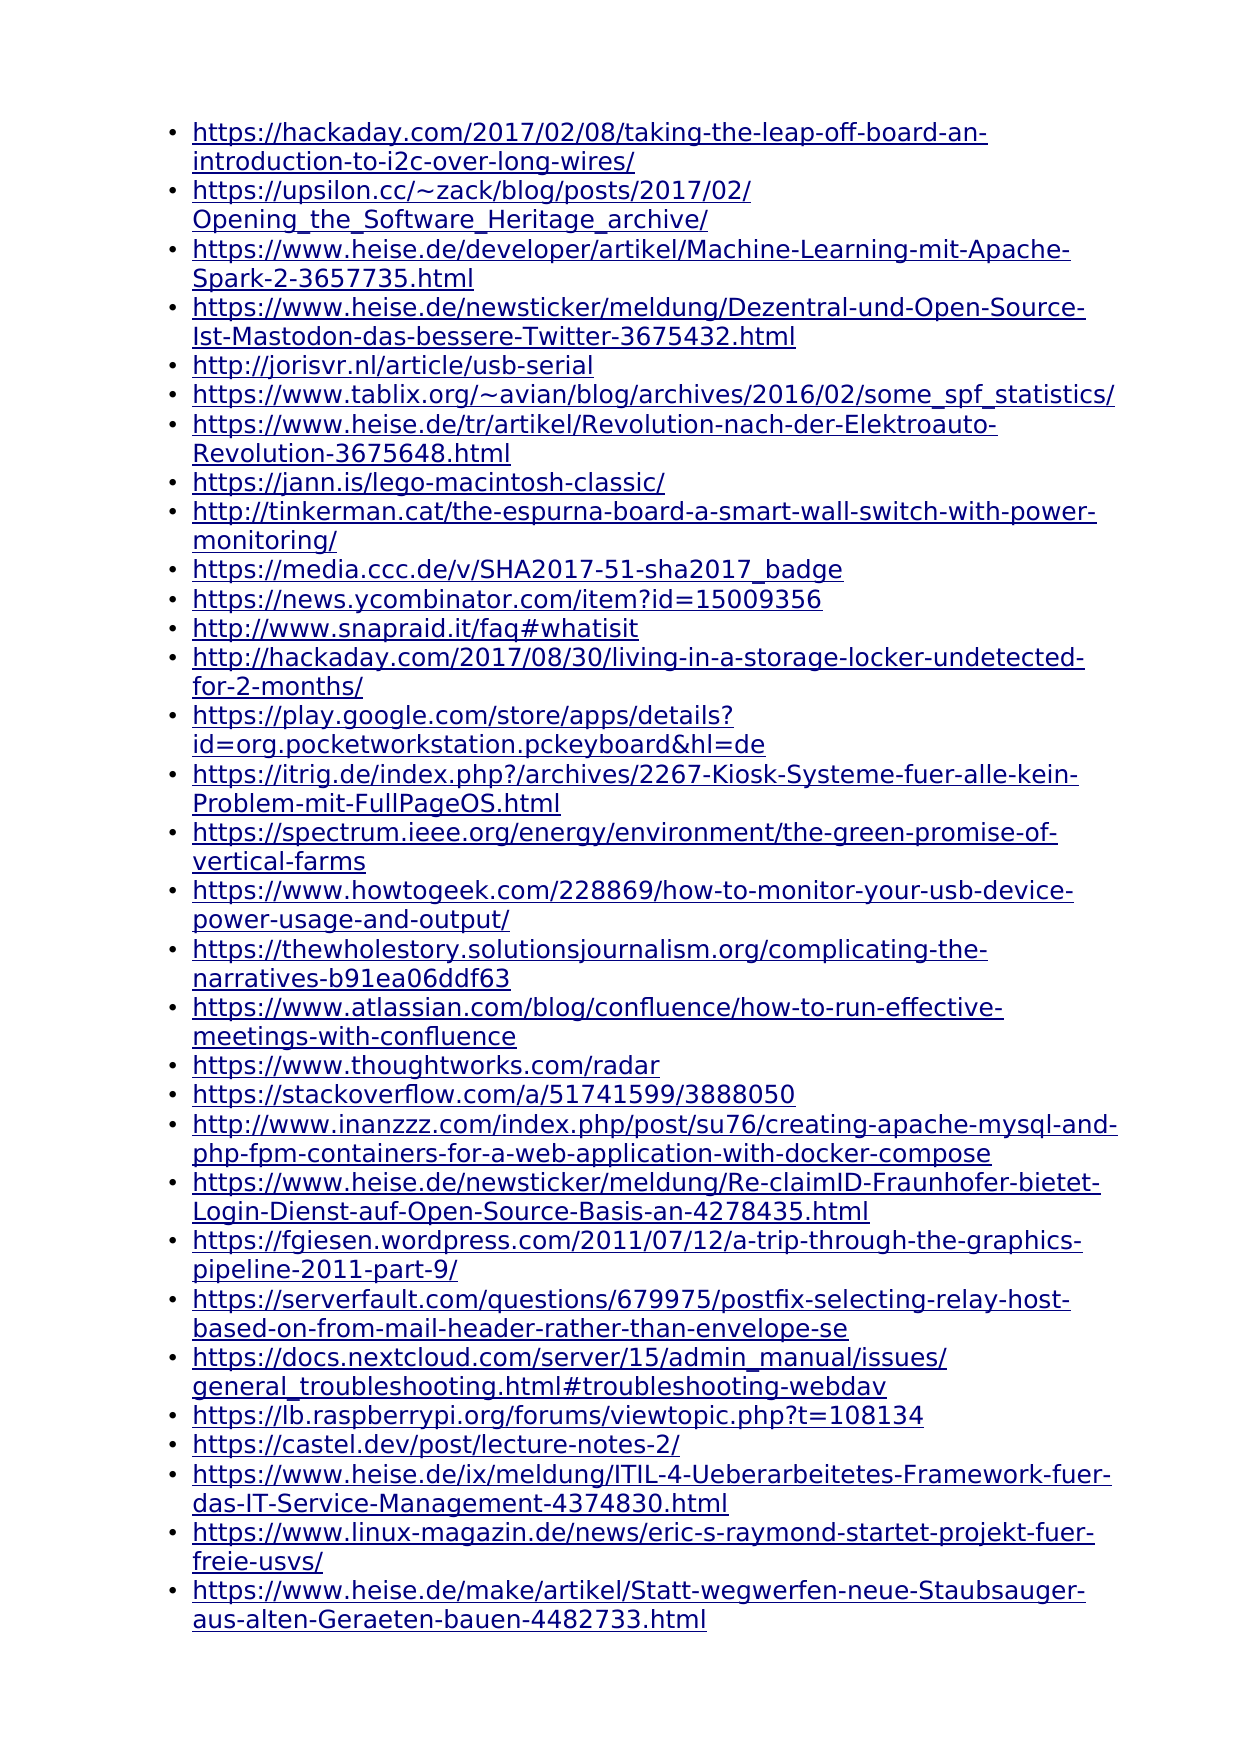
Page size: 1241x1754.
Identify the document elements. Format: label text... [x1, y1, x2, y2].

list http://www.inanzzz.com/index.php/post/su76/creating-apache-mysql-and-php-fpm-containers-for-a-web-application-with-docker-compose [177, 1110, 1122, 1168]
list https://itrig.de/index.php?/archives/2267-Kiosk-Systeme-fuer-alle-kein-Problem-mit-FullPageOS.html [177, 760, 1122, 818]
list http://jorisvr.nl/article/usb-serial [177, 351, 1122, 381]
list https://www.thoughtworks.com/radar [177, 1051, 1122, 1081]
list https://www.heise.de/developer/artikel/Machine-Learning-mit-Apache-Spark-2-3657735.html [177, 235, 1122, 293]
list https://media.ccc.de/v/SHA2017-51-sha2017_badge [177, 556, 1122, 585]
list https://news.ycombinator.com/item?id=15009356 [177, 585, 1122, 614]
list http://hackaday.com/2017/08/30/living-in-a-storage-locker-undetected-for-2-months/ [177, 643, 1122, 701]
list https://hackaday.com/2017/02/08/taking-the-leap-off-board-an-introduction-to-i2c-over-long-wires/ [177, 118, 1122, 176]
list https://www.heise.de/ix/meldung/ITIL-4-Ueberarbeitetes-Framework-fuer-das-IT-Service-Management-4374830.html [177, 1460, 1122, 1518]
list https://lb.raspberrypi.org/forums/viewtopic.php?t=108134 [177, 1401, 1122, 1431]
list https://docs.nextcloud.com/server/15/admin_manual/issues/general_troubleshooting.html#troubleshooting-webdav [177, 1343, 1122, 1401]
list https://www.linux-magazin.de/news/eric-s-raymond-startet-projekt-fuer-freie-usvs/ [177, 1518, 1122, 1576]
list https://spectrum.ieee.org/energy/environment/the-green-promise-of-vertical-farms [177, 818, 1122, 876]
list https://fgiesen.wordpress.com/2011/07/12/a-trip-through-the-graphics-pipeline-2011-part-9/ [177, 1226, 1122, 1285]
list https://serverfault.com/questions/679975/postfix-selecting-relay-host-based-on-from-mail-header-rather-than-envelope-se [177, 1285, 1122, 1343]
list https://play.google.com/store/apps/details?id=org.pocketworkstation.pckeyboard&hl=de [177, 701, 1122, 760]
list https://www.heise.de/newsticker/meldung/Re-claimID-Fraunhofer-bietet-Login-Dienst-auf-Open-Source-Basis-an-4278435.html [177, 1168, 1122, 1226]
list https://jann.is/lego-macintosh-classic/ [177, 468, 1122, 497]
list https://www.atlassian.com/blog/confluence/how-to-run-effective-meetings-with-confluence [177, 993, 1122, 1051]
list https://www.heise.de/make/artikel/Statt-wegwerfen-neue-Staubsauger-aus-alten-Geraeten-bauen-4482733.html [177, 1576, 1122, 1635]
list https://www.heise.de/tr/artikel/Revolution-nach-der-Elektroauto-Revolution-3675648.html [177, 410, 1122, 468]
list https://thewholestory.solutionsjournalism.org/complicating-the-narratives-b91ea06ddf63 [177, 935, 1122, 993]
list https://www.howtogeek.com/228869/how-to-monitor-your-usb-device-power-usage-and-output/ [177, 876, 1122, 935]
list https://www.tablix.org/~avian/blog/archives/2016/02/some_spf_statistics/ [177, 381, 1122, 410]
list http://tinkerman.cat/the-espurna-board-a-smart-wall-switch-with-power-monitoring/ [177, 497, 1122, 556]
list https://www.heise.de/newsticker/meldung/Dezentral-und-Open-Source-Ist-Mastodon-das-bessere-Twitter-3675432.html [177, 293, 1122, 351]
list https://castel.dev/post/lecture-notes-2/ [177, 1431, 1122, 1460]
list https://upsilon.cc/~zack/blog/posts/2017/02/Opening_the_Software_Heritage_archive/ [177, 176, 1122, 235]
list https://stackoverflow.com/a/51741599/3888050 [177, 1081, 1122, 1110]
list http://www.snapraid.it/faq#whatisit [177, 614, 1122, 643]
